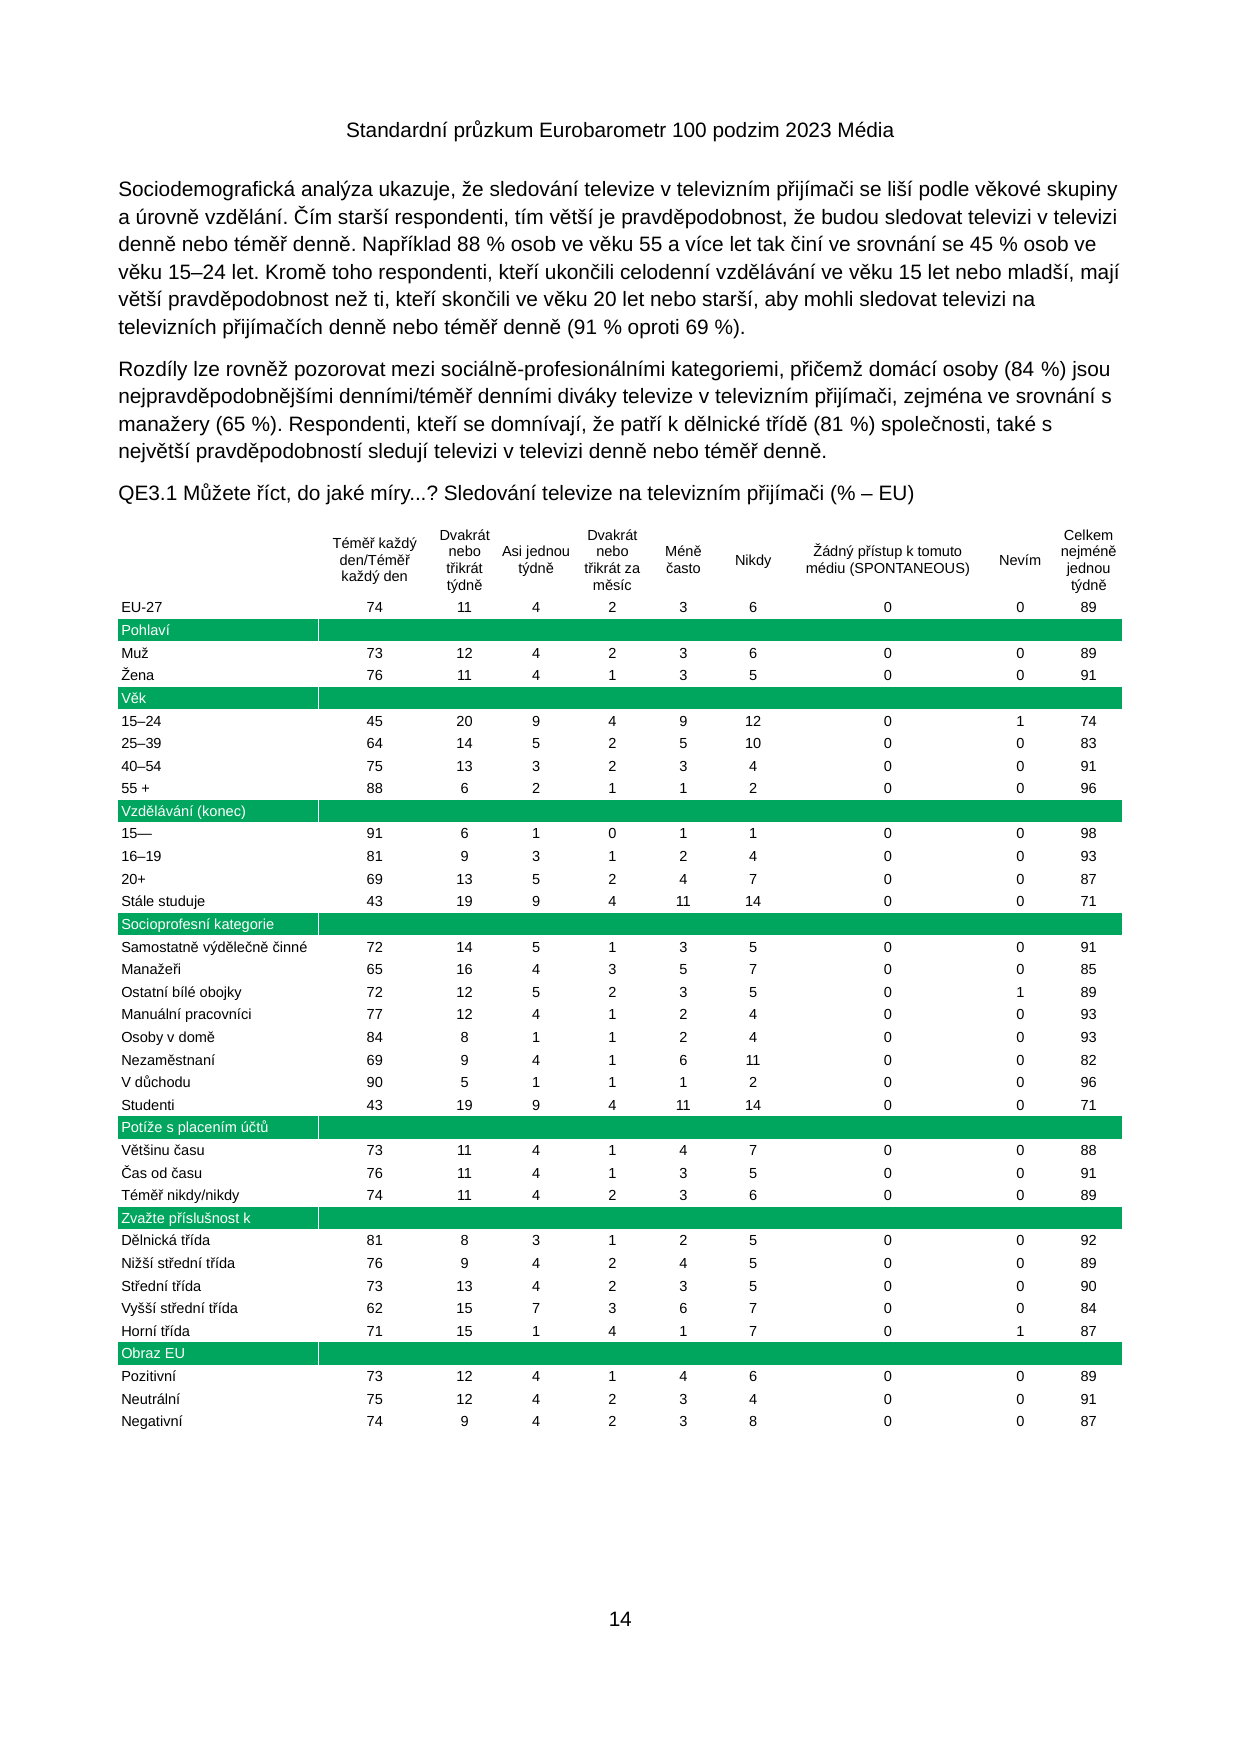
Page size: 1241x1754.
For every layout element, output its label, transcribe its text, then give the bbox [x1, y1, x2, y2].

table_cell 13 [431, 868, 498, 890]
table_cell Nezaměstnaní [118, 1048, 318, 1071]
table_cell 4 [651, 1365, 716, 1387]
table_cell 0 [790, 596, 985, 619]
table_cell 3 [498, 1229, 574, 1252]
table_header Téměř každý den/Téměř každý den [319, 523, 431, 596]
table_cell 16–19 [118, 845, 318, 867]
table_cell 7 [716, 1139, 790, 1161]
table_cell 2 [574, 1274, 651, 1297]
table_cell [574, 800, 651, 822]
table_cell 7 [716, 1297, 790, 1319]
table_cell 5 [716, 664, 790, 687]
table_cell 0 [985, 1252, 1055, 1274]
table_cell 0 [790, 868, 985, 890]
table_cell [319, 1116, 431, 1139]
table_cell 93 [1055, 845, 1122, 867]
table_header Žádný přístup k tomuto médiu (SPONTANEOUS) [790, 523, 985, 596]
table_header Nevím [985, 523, 1055, 596]
table_cell 89 [1055, 1184, 1122, 1207]
table_cell [498, 913, 574, 935]
table_cell 1 [574, 1365, 651, 1387]
table_cell 75 [319, 755, 431, 777]
table_cell 19 [431, 890, 498, 913]
table_header Celkem nejméně jednou týdně [1055, 523, 1122, 596]
table_cell 0 [985, 664, 1055, 687]
table_cell 3 [651, 935, 716, 958]
table_cell V důchodu [118, 1071, 318, 1093]
table_cell 0 [790, 1184, 985, 1207]
table_cell 88 [319, 777, 431, 800]
table_cell 1 [498, 822, 574, 845]
table_cell 4 [498, 1410, 574, 1433]
table_cell 0 [985, 868, 1055, 890]
table_cell 1 [651, 777, 716, 800]
table_cell 12 [431, 1003, 498, 1026]
table_cell 2 [574, 868, 651, 890]
table_cell [498, 800, 574, 822]
table_cell [431, 1207, 498, 1229]
table_cell 1 [574, 1048, 651, 1071]
table_cell 0 [985, 641, 1055, 664]
table_cell 3 [651, 1274, 716, 1297]
table_cell 5 [431, 1071, 498, 1093]
table_cell 2 [574, 755, 651, 777]
table_cell Věk [118, 687, 318, 709]
table_cell Vyšší střední třída [118, 1297, 318, 1319]
table_cell 89 [1055, 641, 1122, 664]
table_cell 2 [574, 1184, 651, 1207]
table_cell 12 [431, 1365, 498, 1387]
table_cell Manažeři [118, 958, 318, 981]
table_cell 0 [985, 1410, 1055, 1433]
table_cell 11 [431, 664, 498, 687]
table_cell 0 [985, 1094, 1055, 1116]
table_cell 91 [1055, 1161, 1122, 1184]
table_cell 11 [651, 890, 716, 913]
table_cell 0 [574, 822, 651, 845]
table_cell Pozitivní [118, 1365, 318, 1387]
table_cell 90 [1055, 1274, 1122, 1297]
table_cell 6 [431, 777, 498, 800]
table_cell [498, 619, 574, 641]
table_cell 20 [431, 709, 498, 732]
table_cell 72 [319, 981, 431, 1003]
table_cell 0 [790, 732, 985, 754]
table_cell [651, 619, 716, 641]
table_cell 0 [985, 1274, 1055, 1297]
table_cell Samostatně výdělečně činné [118, 935, 318, 958]
table_cell 2 [574, 732, 651, 754]
table_cell 2 [574, 1252, 651, 1274]
table_cell 0 [985, 732, 1055, 754]
table_cell 5 [651, 958, 716, 981]
table_cell 0 [790, 1274, 985, 1297]
table_cell 84 [1055, 1297, 1122, 1319]
table_cell 69 [319, 1048, 431, 1071]
table_cell Manuální pracovníci [118, 1003, 318, 1026]
table_cell 0 [985, 1139, 1055, 1161]
table_cell 55 + [118, 777, 318, 800]
table_cell 10 [716, 732, 790, 754]
table_cell Stále studuje [118, 890, 318, 913]
table_cell 3 [574, 958, 651, 981]
table_cell 3 [498, 845, 574, 867]
table_cell Socioprofesní kategorie [118, 913, 318, 935]
table_cell Osoby v domě [118, 1026, 318, 1048]
table_cell [431, 687, 498, 709]
table_cell 4 [574, 1094, 651, 1116]
table_cell [1055, 1207, 1122, 1229]
table_cell 87 [1055, 868, 1122, 890]
table_cell [1055, 800, 1122, 822]
table_cell Studenti [118, 1094, 318, 1116]
table_cell 14 [716, 1094, 790, 1116]
table_cell Nižší střední třída [118, 1252, 318, 1274]
table_cell 9 [651, 709, 716, 732]
table_cell 4 [716, 1026, 790, 1048]
table_cell 4 [498, 1252, 574, 1274]
table_cell 3 [651, 1388, 716, 1410]
table_cell 2 [498, 777, 574, 800]
table_cell 2 [574, 981, 651, 1003]
table_cell 20+ [118, 868, 318, 890]
table_cell 89 [1055, 596, 1122, 619]
table_cell 3 [651, 981, 716, 1003]
table_cell 0 [790, 1252, 985, 1274]
table_cell 5 [716, 1161, 790, 1184]
table_cell 96 [1055, 777, 1122, 800]
table_cell 4 [498, 1161, 574, 1184]
table_cell [574, 1207, 651, 1229]
table_cell 1 [574, 664, 651, 687]
table_cell 0 [790, 755, 985, 777]
table_cell 2 [651, 1229, 716, 1252]
table_cell 0 [985, 1229, 1055, 1252]
table_cell 4 [716, 1003, 790, 1026]
table_cell 7 [716, 958, 790, 981]
table_cell 0 [985, 596, 1055, 619]
table_header [118, 523, 318, 596]
table_cell 0 [985, 1297, 1055, 1319]
table_cell [790, 913, 985, 935]
table_cell 91 [319, 822, 431, 845]
table_cell 0 [985, 1003, 1055, 1026]
table_cell 5 [498, 732, 574, 754]
table_cell 5 [498, 981, 574, 1003]
table_cell [1055, 913, 1122, 935]
table_cell 91 [1055, 1388, 1122, 1410]
table_cell [498, 1207, 574, 1229]
table_cell Ostatní bílé obojky [118, 981, 318, 1003]
table_cell 0 [790, 709, 985, 732]
table_cell 43 [319, 890, 431, 913]
table_cell 62 [319, 1297, 431, 1319]
table_cell 90 [319, 1071, 431, 1093]
table_cell 2 [716, 777, 790, 800]
table_cell 76 [319, 1161, 431, 1184]
table_cell 0 [985, 1026, 1055, 1048]
table_cell 15–24 [118, 709, 318, 732]
table_cell 4 [574, 890, 651, 913]
table_header Dvakrát nebo třikrát za měsíc [574, 523, 651, 596]
table_cell 6 [431, 822, 498, 845]
table_cell [574, 1116, 651, 1139]
table_cell 88 [1055, 1139, 1122, 1161]
table_cell 91 [1055, 935, 1122, 958]
table_cell 14 [431, 732, 498, 754]
table_cell [716, 1116, 790, 1139]
table_cell 0 [790, 777, 985, 800]
table_cell [716, 913, 790, 935]
table_cell 0 [985, 1161, 1055, 1184]
table_cell 87 [1055, 1320, 1122, 1342]
table_cell 2 [574, 596, 651, 619]
table_cell 7 [716, 1320, 790, 1342]
table_cell 93 [1055, 1003, 1122, 1026]
table_cell 74 [319, 1410, 431, 1433]
table_cell Negativní [118, 1410, 318, 1433]
table_cell 9 [498, 890, 574, 913]
table_cell 9 [431, 1410, 498, 1433]
table_cell 12 [431, 641, 498, 664]
table_cell 16 [431, 958, 498, 981]
table_header Nikdy [716, 523, 790, 596]
table_cell 75 [319, 1388, 431, 1410]
table_cell 84 [319, 1026, 431, 1048]
table_cell 0 [985, 845, 1055, 867]
table_cell [651, 687, 716, 709]
table_cell 0 [985, 1388, 1055, 1410]
table_cell [431, 913, 498, 935]
table_cell Horní třída [118, 1320, 318, 1342]
table_cell 5 [716, 935, 790, 958]
table_cell 87 [1055, 1410, 1122, 1433]
table_cell 1 [574, 777, 651, 800]
table_cell 8 [431, 1229, 498, 1252]
table_cell [790, 800, 985, 822]
table_cell 0 [985, 755, 1055, 777]
table_cell [319, 687, 431, 709]
table_cell 11 [431, 1161, 498, 1184]
table_cell 0 [985, 890, 1055, 913]
table_cell 1 [651, 1071, 716, 1093]
table_cell 2 [574, 1410, 651, 1433]
table_cell 4 [498, 1184, 574, 1207]
table_cell [985, 800, 1055, 822]
table_cell [790, 1116, 985, 1139]
table_cell 7 [716, 868, 790, 890]
table_cell Potíže s placením účtů [118, 1116, 318, 1139]
table_cell [651, 800, 716, 822]
table_cell 3 [651, 1184, 716, 1207]
table_cell 2 [651, 1026, 716, 1048]
table_cell 11 [431, 1184, 498, 1207]
table_cell 1 [651, 822, 716, 845]
table_cell [790, 1207, 985, 1229]
table_cell EU-27 [118, 596, 318, 619]
table_header Méně často [651, 523, 716, 596]
table_header Dvakrát nebo třikrát týdně [431, 523, 498, 596]
table_cell 6 [716, 596, 790, 619]
table_cell 13 [431, 1274, 498, 1297]
table_cell 4 [716, 845, 790, 867]
table_cell 15 [431, 1320, 498, 1342]
table_cell [319, 619, 431, 641]
table_cell 76 [319, 664, 431, 687]
table_cell 7 [498, 1297, 574, 1319]
table_cell 74 [1055, 709, 1122, 732]
table_cell [651, 1207, 716, 1229]
table_cell 1 [985, 981, 1055, 1003]
table_cell Žena [118, 664, 318, 687]
table_cell 4 [716, 1388, 790, 1410]
table_cell 6 [651, 1297, 716, 1319]
table_cell 0 [790, 1161, 985, 1184]
table_cell 0 [790, 958, 985, 981]
table_cell 1 [498, 1320, 574, 1342]
table_cell 2 [651, 845, 716, 867]
table_cell 81 [319, 845, 431, 867]
table_cell 0 [790, 1094, 985, 1116]
table_cell 45 [319, 709, 431, 732]
table_cell 2 [651, 1003, 716, 1026]
table_cell 3 [498, 755, 574, 777]
table_cell [985, 1207, 1055, 1229]
table_cell [574, 913, 651, 935]
table_cell Většinu času [118, 1139, 318, 1161]
table_cell Neutrální [118, 1388, 318, 1410]
table_cell [716, 800, 790, 822]
table_cell 1 [574, 1003, 651, 1026]
table_cell 0 [985, 935, 1055, 958]
table_cell 1 [574, 1139, 651, 1161]
table_cell [985, 687, 1055, 709]
table_cell [498, 687, 574, 709]
table_cell [716, 1207, 790, 1229]
table_cell [985, 1342, 1055, 1365]
table_cell 1 [574, 1071, 651, 1093]
table_cell 0 [985, 1048, 1055, 1071]
table_cell [716, 619, 790, 641]
table_cell 4 [716, 755, 790, 777]
table_cell 8 [716, 1410, 790, 1433]
table_cell 74 [319, 596, 431, 619]
table_cell 12 [431, 981, 498, 1003]
table_cell 0 [985, 1365, 1055, 1387]
table_cell 9 [431, 845, 498, 867]
table_cell 89 [1055, 1365, 1122, 1387]
table_cell 1 [574, 1229, 651, 1252]
table_cell 0 [985, 1071, 1055, 1093]
table_cell 5 [498, 935, 574, 958]
table_cell 74 [319, 1184, 431, 1207]
table_cell 40–54 [118, 755, 318, 777]
table_cell 4 [651, 1252, 716, 1274]
table_cell [319, 913, 431, 935]
table_cell 0 [790, 1003, 985, 1026]
table_cell 3 [651, 641, 716, 664]
table_cell [431, 1342, 498, 1365]
table_cell 73 [319, 1365, 431, 1387]
table_cell 4 [498, 1139, 574, 1161]
text Sociodemografická analýza ukazuje, že sledování televize v televizním přijímači se liší podle věkové skupiny a úrovně vzdělání. Čím starší respondenti, tím větší je pravděpodobnost, že budou sledovat televizi v televizi denně nebo téměř denně. Například 88 % osob ve věku 55 a více let tak činí ve srovnání se 45 % osob ve věku 15–24 let. Kromě toho respondenti, kteří ukončili celodenní vzdělávání ve věku 15 let nebo mladší, mají větší pravděpodobnost než ti, kteří skončili ve věku 20 let nebo starší, aby mohli sledovat televizi na televizních přijímačích denně nebo téměř denně (91 % oproti 69 %). [118, 177, 1122, 338]
table_cell 4 [498, 1048, 574, 1071]
table_cell 4 [498, 958, 574, 981]
table_cell Střední třída [118, 1274, 318, 1297]
table_cell 1 [716, 822, 790, 845]
table_cell 4 [498, 641, 574, 664]
table_cell [651, 913, 716, 935]
table_cell 71 [1055, 890, 1122, 913]
table_cell 0 [790, 935, 985, 958]
table_cell [790, 619, 985, 641]
table_cell 4 [498, 664, 574, 687]
table_cell 0 [790, 1229, 985, 1252]
table_cell 5 [498, 868, 574, 890]
table_cell [651, 1342, 716, 1365]
table_cell 64 [319, 732, 431, 754]
table_cell 12 [716, 709, 790, 732]
table_cell Dělnická třída [118, 1229, 318, 1252]
table_cell [790, 687, 985, 709]
table_cell 82 [1055, 1048, 1122, 1071]
table_cell [574, 619, 651, 641]
table_cell 76 [319, 1252, 431, 1274]
table_cell Muž [118, 641, 318, 664]
table_cell 93 [1055, 1026, 1122, 1048]
table_cell [319, 800, 431, 822]
table_cell 0 [790, 1320, 985, 1342]
table_cell [498, 1116, 574, 1139]
table_cell 89 [1055, 981, 1122, 1003]
table_cell 4 [498, 1274, 574, 1297]
table_cell 0 [790, 1410, 985, 1433]
table_cell 19 [431, 1094, 498, 1116]
table_cell 3 [651, 664, 716, 687]
table_cell 1 [574, 845, 651, 867]
table_cell [431, 619, 498, 641]
table_cell 0 [790, 1139, 985, 1161]
table_cell Téměř nikdy/nikdy [118, 1184, 318, 1207]
table_cell 73 [319, 641, 431, 664]
table_cell 0 [790, 1026, 985, 1048]
table_cell 8 [431, 1026, 498, 1048]
table_cell 2 [574, 1388, 651, 1410]
table_cell 6 [716, 1184, 790, 1207]
table_cell 4 [498, 1388, 574, 1410]
table_cell Čas od času [118, 1161, 318, 1184]
table_cell 15— [118, 822, 318, 845]
table_cell Vzdělávání (konec) [118, 800, 318, 822]
table_cell [985, 913, 1055, 935]
table_cell 1 [985, 1320, 1055, 1342]
text Rozdíly lze rovněž pozorovat mezi sociálně-profesionálními kategoriemi, přičemž domácí osoby (84 %) jsou nejpravděpodobnějšími denními/téměř denními diváky televize v televizním přijímači, zejména ve srovnání s manažery (65 %). Respondenti, kteří se domnívají, že patří k dělnické třídě (81 %) společnosti, také s největší pravděpodobností sledují televizi v televizi denně nebo téměř denně. [118, 357, 1122, 463]
table_cell 4 [574, 1320, 651, 1342]
table_cell 0 [985, 1184, 1055, 1207]
table_cell 91 [1055, 755, 1122, 777]
table_cell [319, 1207, 431, 1229]
table_cell 9 [498, 709, 574, 732]
table_cell 11 [716, 1048, 790, 1071]
table_cell [574, 687, 651, 709]
table_cell [1055, 619, 1122, 641]
table_cell 3 [651, 1410, 716, 1433]
table_cell 1 [651, 1320, 716, 1342]
table_cell 98 [1055, 822, 1122, 845]
table_cell 0 [790, 1297, 985, 1319]
table_cell [716, 1342, 790, 1365]
table_cell 3 [651, 755, 716, 777]
table_cell 0 [985, 822, 1055, 845]
table_cell Zvažte příslušnost k [118, 1207, 318, 1229]
table_cell 5 [651, 732, 716, 754]
table_cell 3 [574, 1297, 651, 1319]
table_cell 73 [319, 1274, 431, 1297]
table_cell [790, 1342, 985, 1365]
table_cell 65 [319, 958, 431, 981]
table_cell 4 [651, 1139, 716, 1161]
table_cell 81 [319, 1229, 431, 1252]
table_cell [1055, 1116, 1122, 1139]
table_cell 14 [716, 890, 790, 913]
table_cell 6 [716, 641, 790, 664]
table_cell 3 [651, 1161, 716, 1184]
table_cell 0 [790, 1388, 985, 1410]
table_cell 0 [790, 1071, 985, 1093]
table_cell [319, 1342, 431, 1365]
table_cell [716, 687, 790, 709]
table_cell 0 [790, 845, 985, 867]
table_cell 0 [790, 890, 985, 913]
table_cell Obraz EU [118, 1342, 318, 1365]
table_cell [1055, 687, 1122, 709]
table_cell 11 [651, 1094, 716, 1116]
table_cell 69 [319, 868, 431, 890]
table_cell 0 [790, 641, 985, 664]
table_cell 5 [716, 1229, 790, 1252]
table_cell 4 [498, 1003, 574, 1026]
table_cell 1 [985, 709, 1055, 732]
table_cell 43 [319, 1094, 431, 1116]
table_cell 13 [431, 755, 498, 777]
table_cell 1 [574, 1161, 651, 1184]
table_cell 73 [319, 1139, 431, 1161]
table_cell 83 [1055, 732, 1122, 754]
table_cell 1 [574, 1026, 651, 1048]
table_cell 96 [1055, 1071, 1122, 1093]
table_cell [498, 1342, 574, 1365]
table_cell [985, 1116, 1055, 1139]
table_cell 91 [1055, 664, 1122, 687]
table_cell 9 [431, 1252, 498, 1274]
table_cell 0 [790, 1365, 985, 1387]
table_cell 4 [651, 868, 716, 890]
table_cell 6 [651, 1048, 716, 1071]
table_cell 72 [319, 935, 431, 958]
table_cell 0 [790, 822, 985, 845]
table_cell [574, 1342, 651, 1365]
table_cell 0 [985, 777, 1055, 800]
table_cell 4 [574, 709, 651, 732]
table_cell 6 [716, 1365, 790, 1387]
table_cell 71 [1055, 1094, 1122, 1116]
table_cell 92 [1055, 1229, 1122, 1252]
table_cell 3 [651, 596, 716, 619]
table_cell 0 [790, 664, 985, 687]
table_cell 85 [1055, 958, 1122, 981]
table_cell 1 [498, 1071, 574, 1093]
table_cell 5 [716, 981, 790, 1003]
table_cell 9 [498, 1094, 574, 1116]
table_cell 11 [431, 1139, 498, 1161]
table_cell 5 [716, 1252, 790, 1274]
table_cell [1055, 1342, 1122, 1365]
table_cell [431, 800, 498, 822]
table_cell 4 [498, 596, 574, 619]
table_cell 0 [790, 981, 985, 1003]
table_cell 1 [574, 935, 651, 958]
table_cell 0 [790, 1048, 985, 1071]
table_cell [651, 1116, 716, 1139]
table_cell 4 [498, 1365, 574, 1387]
table_cell 15 [431, 1297, 498, 1319]
text QE3.1 Můžete říct, do jaké míry...? Sledování televize na televizním přijímači (% – EU) [118, 481, 1122, 505]
table_header Asi jednou týdně [498, 523, 574, 596]
table_cell 1 [498, 1026, 574, 1048]
table_cell 5 [716, 1274, 790, 1297]
table_cell Pohlaví [118, 619, 318, 641]
table_cell 14 [431, 935, 498, 958]
table_cell [431, 1116, 498, 1139]
table_cell 0 [985, 958, 1055, 981]
table_cell 77 [319, 1003, 431, 1026]
table_cell 2 [574, 641, 651, 664]
table_cell 89 [1055, 1252, 1122, 1274]
table_cell 2 [716, 1071, 790, 1093]
table_cell 25–39 [118, 732, 318, 754]
table_cell 12 [431, 1388, 498, 1410]
table_cell 11 [431, 596, 498, 619]
table_cell 9 [431, 1048, 498, 1071]
table_cell 71 [319, 1320, 431, 1342]
table_cell [985, 619, 1055, 641]
